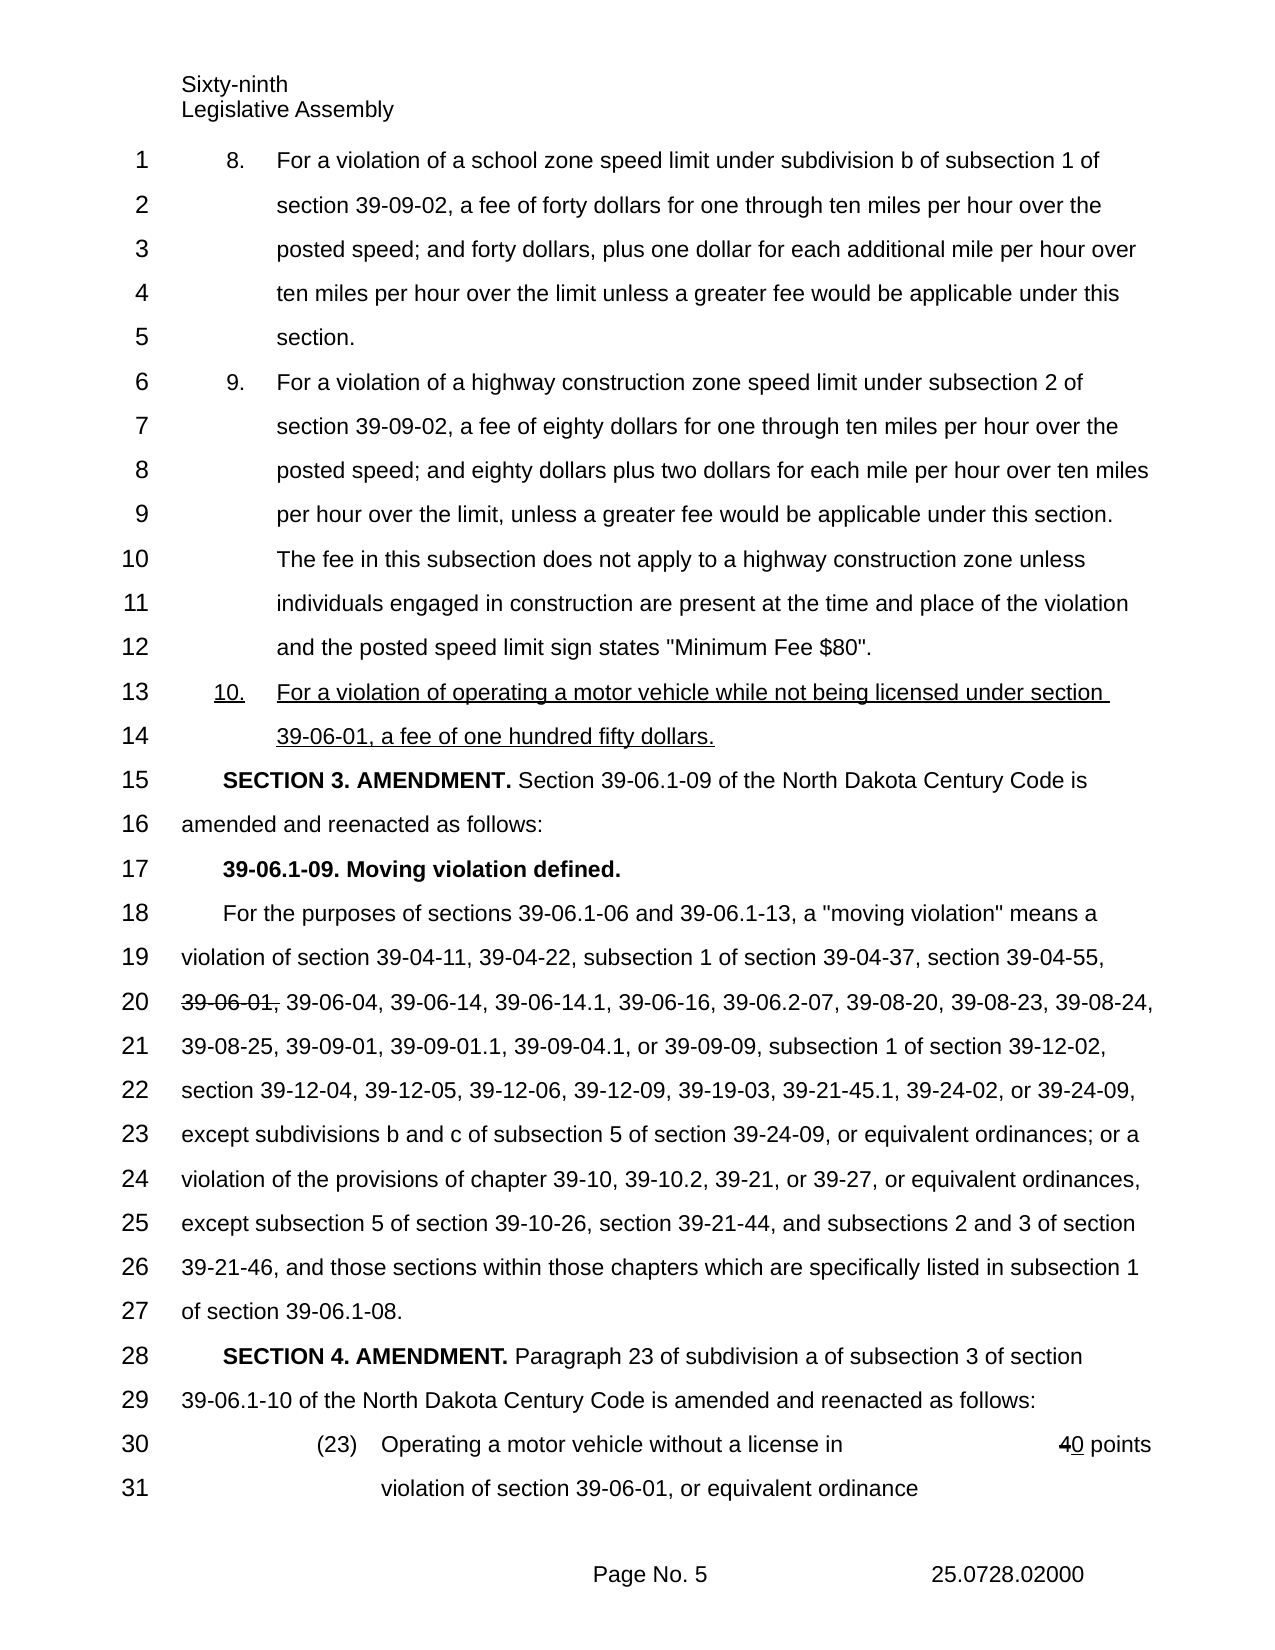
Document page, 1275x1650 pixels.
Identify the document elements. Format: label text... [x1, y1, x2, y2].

text 8. For a violation of a school zone speed limit under subdivision b of subsection 1 of section 39‑09‑02, a fee of forty dollars for one through ten miles per hour over the posted speed; and forty dollars, plus one dollar for each additional mile per hour over ten miles per hour over the limit unless a greater fee would be applicable under this section. [181, 133, 1154, 355]
subtitle 39‑06.1‑09. Moving violation defined. [181, 842, 1154, 886]
text SECTION 3. AMENDMENT. Section 39‑06.1‑09 of the North Dakota Century Code is amended and reenacted as follows: [181, 753, 1154, 842]
text (23) Operating a motor vehicle without a license in 40 points violation of section 39‑06‑01, or equivalent ordinance [181, 1417, 1267, 1506]
text 10. For a violation of operating a motor vehicle while not being licensed under section 39‑06­-01, a fee of one hundred fifty dollars. [181, 664, 1154, 753]
text 9. For a violation of a highway construction zone speed limit under subsection 2 of section 39‑09‑02, a fee of eighty dollars for one through ten miles per hour over the posted speed; and eighty dollars plus two dollars for each mile per hour over ten miles per hour over the limit, unless a greater fee would be applicable under this section. The fee in this subsection does not apply to a highway construction zone unless individuals engaged in construction are present at the time and place of the violation and the posted speed limit sign states "Minimum Fee $80". [181, 355, 1154, 664]
text SECTION 4. AMENDMENT. Paragraph 23 of subdivision a of subsection 3 of section 39‑06.1‑10 of the North Dakota Century Code is amended and reenacted as follows: [181, 1329, 1154, 1417]
text For the purposes of sections 39‑06.1‑06 and 39‑06.1‑13, a "moving violation" means a violation of section 39‑04‑11, 39‑04‑22, subsection 1 of section 39‑04‑37, section 39‑04‑55, 39‑06‑01, 39‑06‑04, 39‑06‑14, 39‑06‑14.1, 39‑06‑16, 39‑06.2‑07, 39‑08‑20, 39‑08‑23, 39‑08‑24, 39‑08‑25, 39‑09‑01, 39‑09‑01.1, 39‑09‑04.1, or 39‑09‑09, subsection 1 of section 39‑12‑02, section 39‑12‑04, 39‑12‑05, 39‑12‑06, 39‑12‑09, 39‑19‑03, 39‑21‑45.1, 39‑24‑02, or 39‑24‑09, except subdivisions b and c of subsection 5 of section 39‑24‑09, or equivalent ordinances; or a violation of the provisions of chapter 39‑10, 39‑10.2, 39‑21, or 39‑27, or equivalent ordinances, except subsection 5 of section 39‑10‑26, section 39‑21‑44, and subsections 2 and 3 of section 39‑21‑46, and those sections within those chapters which are specifically listed in subsection 1 of section 39‑06.1‑08. [181, 886, 1154, 1329]
